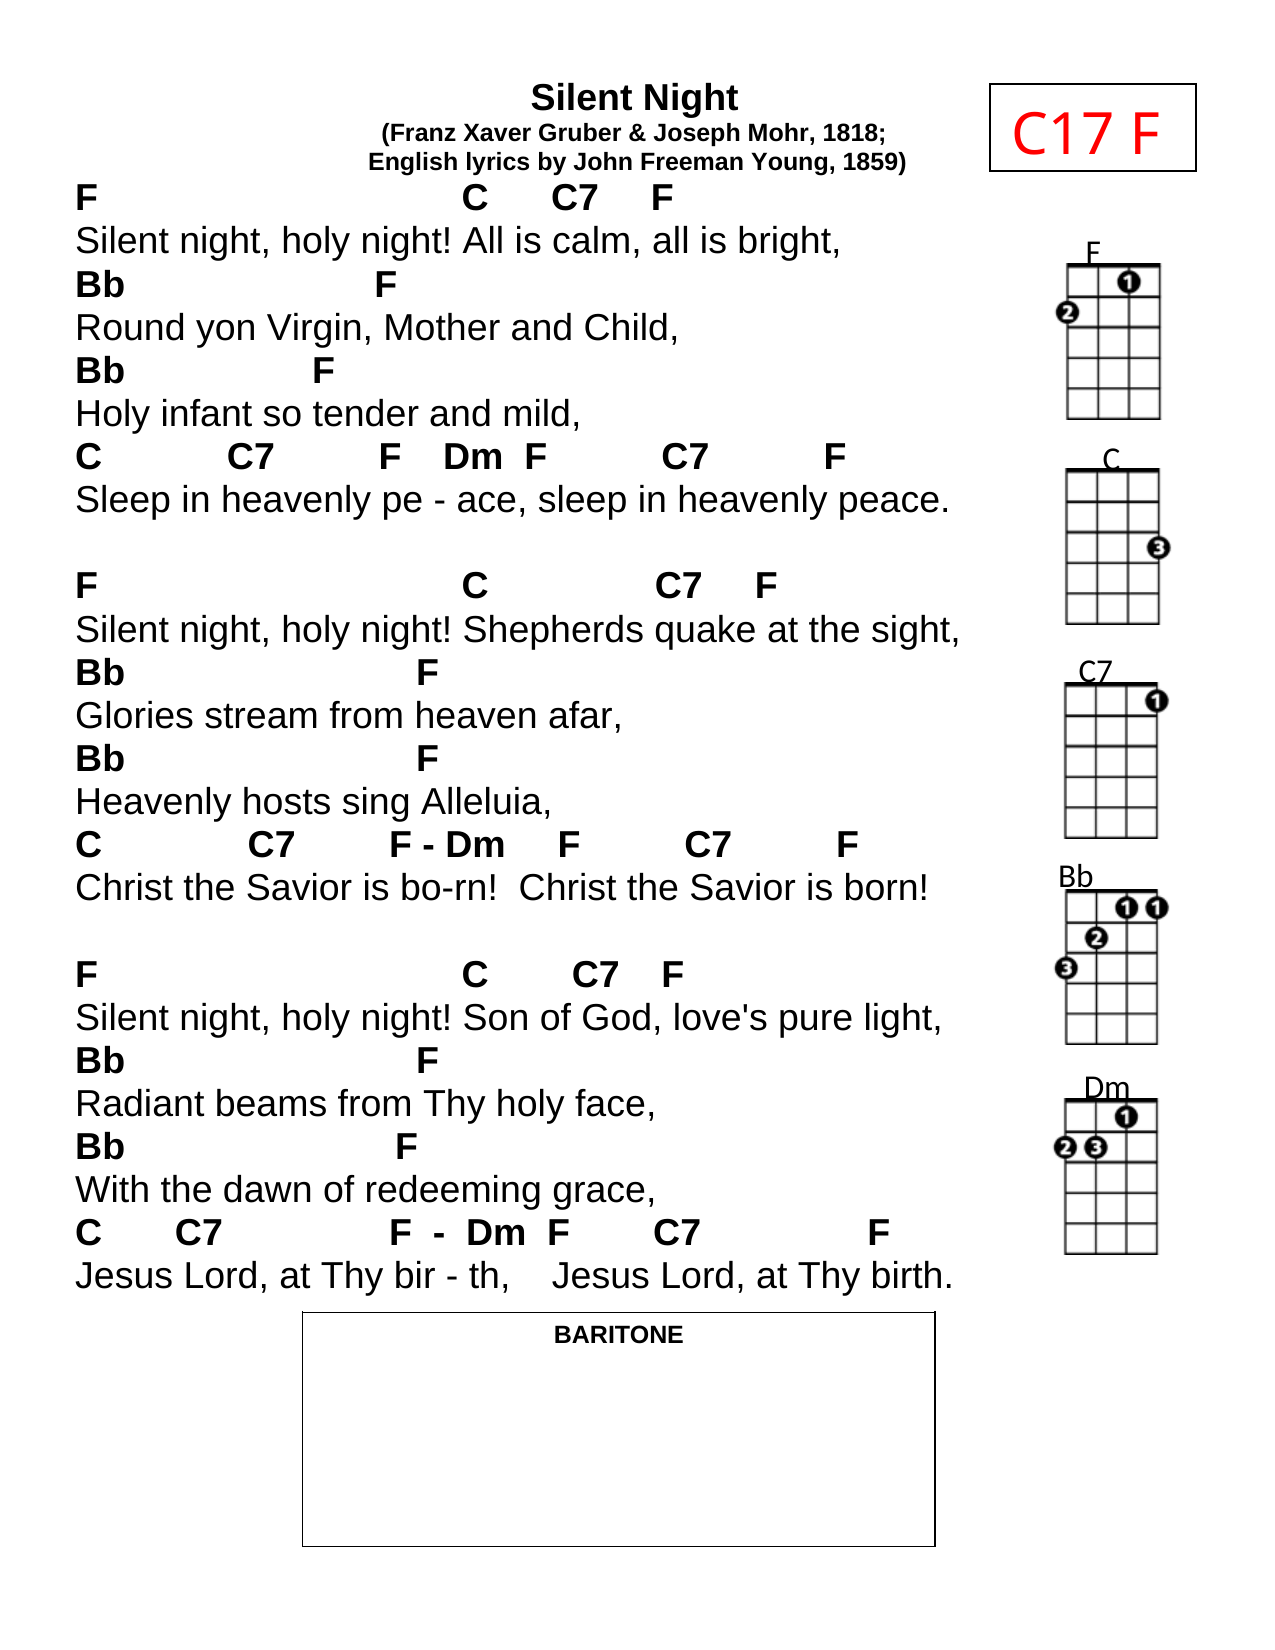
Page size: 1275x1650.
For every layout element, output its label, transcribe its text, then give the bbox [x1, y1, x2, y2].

text Bb F [75, 1038, 1200, 1081]
text Christ the Savior is bo-rn! Christ the Savior is born! [75, 866, 1200, 909]
text F C C7 F [75, 176, 1200, 219]
text C C7 F - Dm F C7 F [75, 1211, 1050, 1254]
text Radiant beams from Thy holy face, [75, 1081, 1085, 1124]
text C C7 F - Dm F C7 F [75, 822, 1200, 866]
text [1174, 477, 1200, 521]
text Radiant beams from Thy holy face, [1096, 1081, 1200, 1124]
text [1172, 779, 1200, 822]
text Bb F [75, 348, 1052, 391]
text [1172, 1167, 1200, 1211]
text Bb F [75, 1124, 1050, 1167]
text Jesus Lord, at Thy bir - th, Jesus Lord, at Thy birth. [75, 1254, 1200, 1297]
text Silent Night [75, 75, 1038, 118]
text F C C7 F [75, 952, 1051, 995]
text [1172, 952, 1200, 995]
text Sleep in heavenly pe - ace, sleep in heavenly peace. [75, 477, 1051, 521]
text Round yon Virgin, Mother and Child, [75, 305, 1052, 348]
text With the dawn of redeeming grace, [75, 1167, 1050, 1211]
text (Franz Xaver Gruber & Joseph Mohr, 1818; English lyrics by John Freeman Young, 1859) [75, 118, 1200, 176]
text [1174, 564, 1200, 607]
text BARITONE [318, 1320, 919, 1349]
text Bb F [1090, 262, 1200, 305]
text [1172, 736, 1200, 779]
text C17 F [1006, 92, 1180, 163]
text Silent night, holy night! Shepherds quake at the sight, [75, 607, 1200, 650]
text [1172, 693, 1200, 736]
text F C C7 F [75, 564, 1051, 607]
text [1172, 1124, 1200, 1167]
text [1172, 995, 1200, 1038]
text [1175, 348, 1200, 391]
text [1172, 1211, 1200, 1254]
text Glories stream from heaven afar, [75, 693, 1050, 736]
text Holy infant so tender and mild, [75, 391, 1200, 434]
text Bb F [75, 262, 1087, 305]
text Silent night, holy night! Son of God, love's pure light, [75, 995, 1051, 1038]
text Silent night, holy night! All is calm, all is bright, [75, 219, 1200, 262]
text Bb F [75, 736, 1050, 779]
text Heavenly hosts sing Alleluia, [75, 779, 1050, 822]
text [1175, 305, 1200, 348]
text C C7 F Dm F C7 F [75, 434, 1200, 477]
text Bb F [75, 650, 1200, 693]
text Silent Night [991, 85, 1195, 170]
